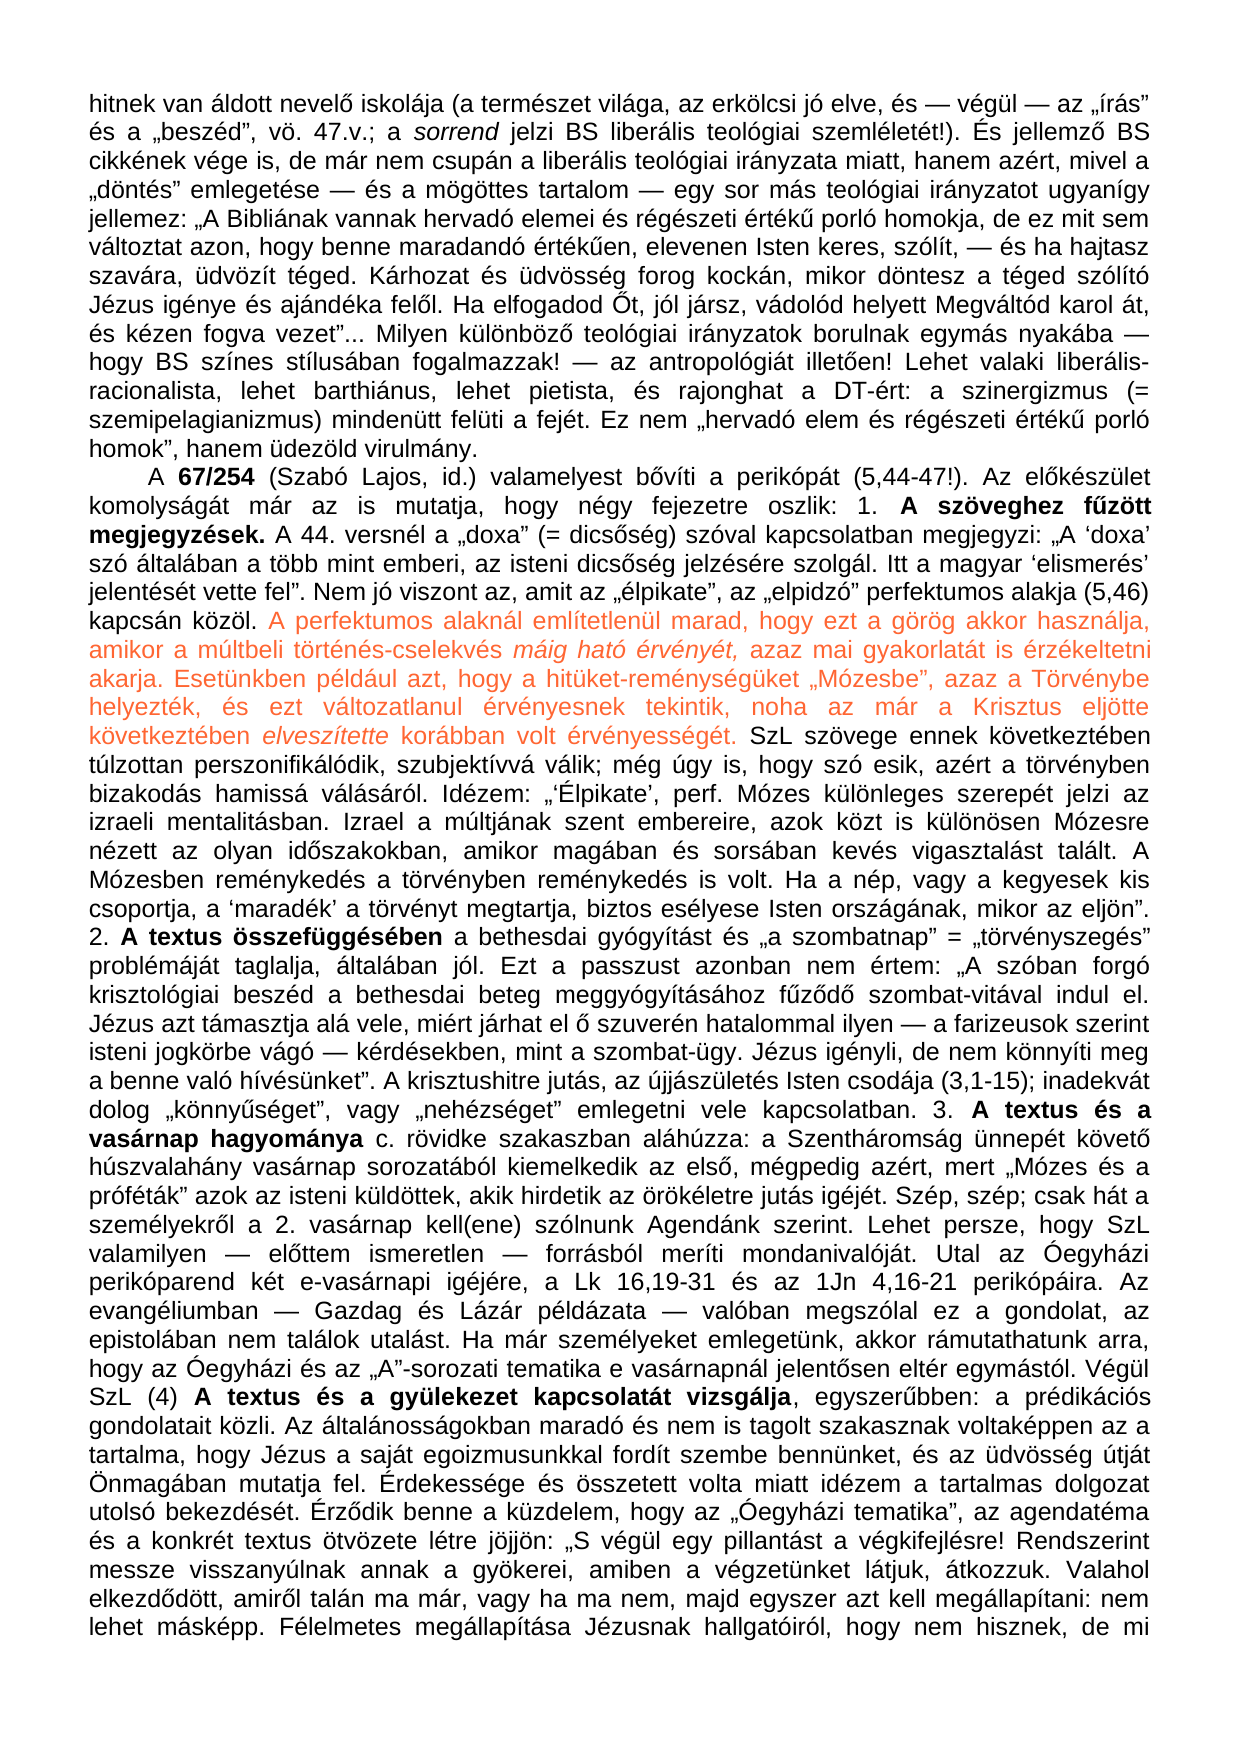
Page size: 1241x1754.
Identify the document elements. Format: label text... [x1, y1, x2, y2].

text hitnek van áldott nevelő iskolája (a természet világa, az erkölcsi jó elve, és ― végül ― az „írás” és a „beszéd”, vö. 47.v.; a sorrend jelzi BS liberális teológiai szemléletét!). És jellemző BS cikkének vége is, de már nem csupán a liberális teológiai irányzata miatt, hanem azért, mivel a „döntés” emlegetése ― és a mögöttes tartalom ― egy sor más teológiai irányzatot ugyanígy jellemez: „A Bibliának vannak hervadó elemei és régészeti értékű porló homokja, de ez mit sem változtat azon, hogy benne maradandó értékűen, elevenen Isten keres, szólít, ― és ha hajtasz szavára, üdvözít téged. Kárhozat és üdvösség forog kockán, mikor döntesz a téged szólító Jézus igénye és ajándéka felől. Ha elfogadod Őt, jól jársz, vádolód helyett Megváltód karol át, és kézen fogva vezet”... Milyen különböző teológiai irányzatok borulnak egymás nyakába ― hogy BS színes stílusában fogalmazzak! ― az antropológiát illetően! Lehet valaki liberális-racionalista, lehet barthiánus, lehet pietista, és rajonghat a DT-ért: a szinergizmus (= szemipelagianizmus) mindenütt felüti a fejét. Ez nem „hervadó elem és régészeti értékű porló homok”, hanem üdezöld virulmány. [88, 88, 1152, 462]
text A 67/254 (Szabó Lajos, id.) valamelyest bővíti a perikópát (5,44-47!). Az előkészület komolyságát már az is mutatja, hogy négy fejezetre oszlik: 1. A szöveghez fűzött megjegyzések. A 44. versnél a „doxa” (= dicsőség) szóval kapcsolatban megjegyzi: „A ‘doxa’ szó általában a több mint emberi, az isteni dicsőség jelzésére szolgál. Itt a magyar ‘elismerés’ jelentését vette fel”. Nem jó viszont az, amit az „élpikate”, az „elpidzó” perfektumos alakja (5,46) kapcsán közöl. A perfektumos alaknál említetlenül marad, hogy ezt a görög akkor használja, amikor a múltbeli történés-cselekvés máig ható érvényét, azaz mai gyakorlatát is érzékeltetni akarja. Esetünkben például azt, hogy a hitüket-reménységüket „Mózesbe”, azaz a Törvénybe helyezték, és ezt változatlanul érvényesnek tekintik, noha az már a Krisztus eljötte következtében elveszítette korábban volt érvényességét. SzL szövege ennek következtében túlzottan perszonifikálódik, szubjektívvá válik; még úgy is, hogy szó esik, azért a törvényben bizakodás hamissá válásáról. Idézem: „‘Élpikate’, perf. Mózes különleges szerepét jelzi az izraeli mentalitásban. Izrael a múltjának szent embereire, azok közt is különösen Mózesre nézett az olyan időszakokban, amikor magában és sorsában kevés vigasztalást talált. A Mózesben reménykedés a törvényben reménykedés is volt. Ha a nép, vagy a kegyesek kis csoportja, a ‘maradék’ a törvényt megtartja, biztos esélyese Isten országának, mikor az eljön”. 2. A textus összefüggésében a bethesdai gyógyítást és „a szombatnap” = „törvényszegés” problémáját taglalja, általában jól. Ezt a passzust azonban nem értem: „A szóban forgó krisztológiai beszéd a bethesdai beteg meggyógyításához fűződő szombat-vitával indul el. Jézus azt támasztja alá vele, miért járhat el ő szuverén hatalommal ilyen ― a farizeusok szerint isteni jogkörbe vágó ― kérdésekben, mint a szombat-ügy. Jézus igényli, de nem könnyíti meg a benne való hívésünket”. A krisztushitre jutás, az újjászületés Isten csodája (3,1-15); inadekvát dolog „könnyűséget”, vagy „nehézséget” emlegetni vele kapcsolatban. 3. A textus és a vasárnap hagyománya c. rövidke szakaszban aláhúzza: a Szentháromság ünnepét követő húszvalahány vasárnap sorozatából kiemelkedik az első, mégpedig azért, mert „Mózes és a próféták” azok az isteni küldöttek, akik hirdetik az örökéletre jutás igéjét. Szép, szép; csak hát a személyekről a 2. vasárnap kell(ene) szólnunk Agendánk szerint. Lehet persze, hogy SzL valamilyen ― előttem ismeretlen ― forrásból meríti mondanivalóját. Utal az Óegyházi perikóparend két e-vasárnapi igéjére, a Lk 16,19-31 és az 1Jn 4,16-21 perikópáira. Az evangéliumban ― Gazdag és Lázár példázata ― valóban megszólal ez a gondolat, az epistolában nem találok utalást. Ha már személyeket emlegetünk, akkor rámutathatunk arra, hogy az Óegyházi és az „A”-sorozati tematika e vasárnapnál jelentősen eltér egymástól. Végül SzL (4) A textus és a gyülekezet kapcsolatát vizsgálja, egyszerűbben: a prédikációs gondolatait közli. Az általánosságokban maradó és nem is tagolt szakasznak voltaképpen az a tartalma, hogy Jézus a saját egoizmusunkkal fordít szembe bennünket, és az üdvösség útját Önmagában mutatja fel. Érdekessége és összetett volta miatt idézem a tartalmas dolgozat utolsó bekezdését. Érződik benne a küzdelem, hogy az „Óegyházi tematika”, az agendatéma és a konkrét textus ötvözete létre jöjjön: „S végül egy pillantást a végkifejlésre! Rendszerint messze visszanyúlnak annak a gyökerei, amiben a végzetünket látjuk, átkozzuk. Valahol elkezdődött, amiről talán ma már, vagy ha ma nem, majd egyszer azt kell megállapítani: nem lehet másképp. Félelmetes megállapítása Jézusnak hallgatóiról, hogy nem hisznek, de mi [88, 462, 1152, 1641]
